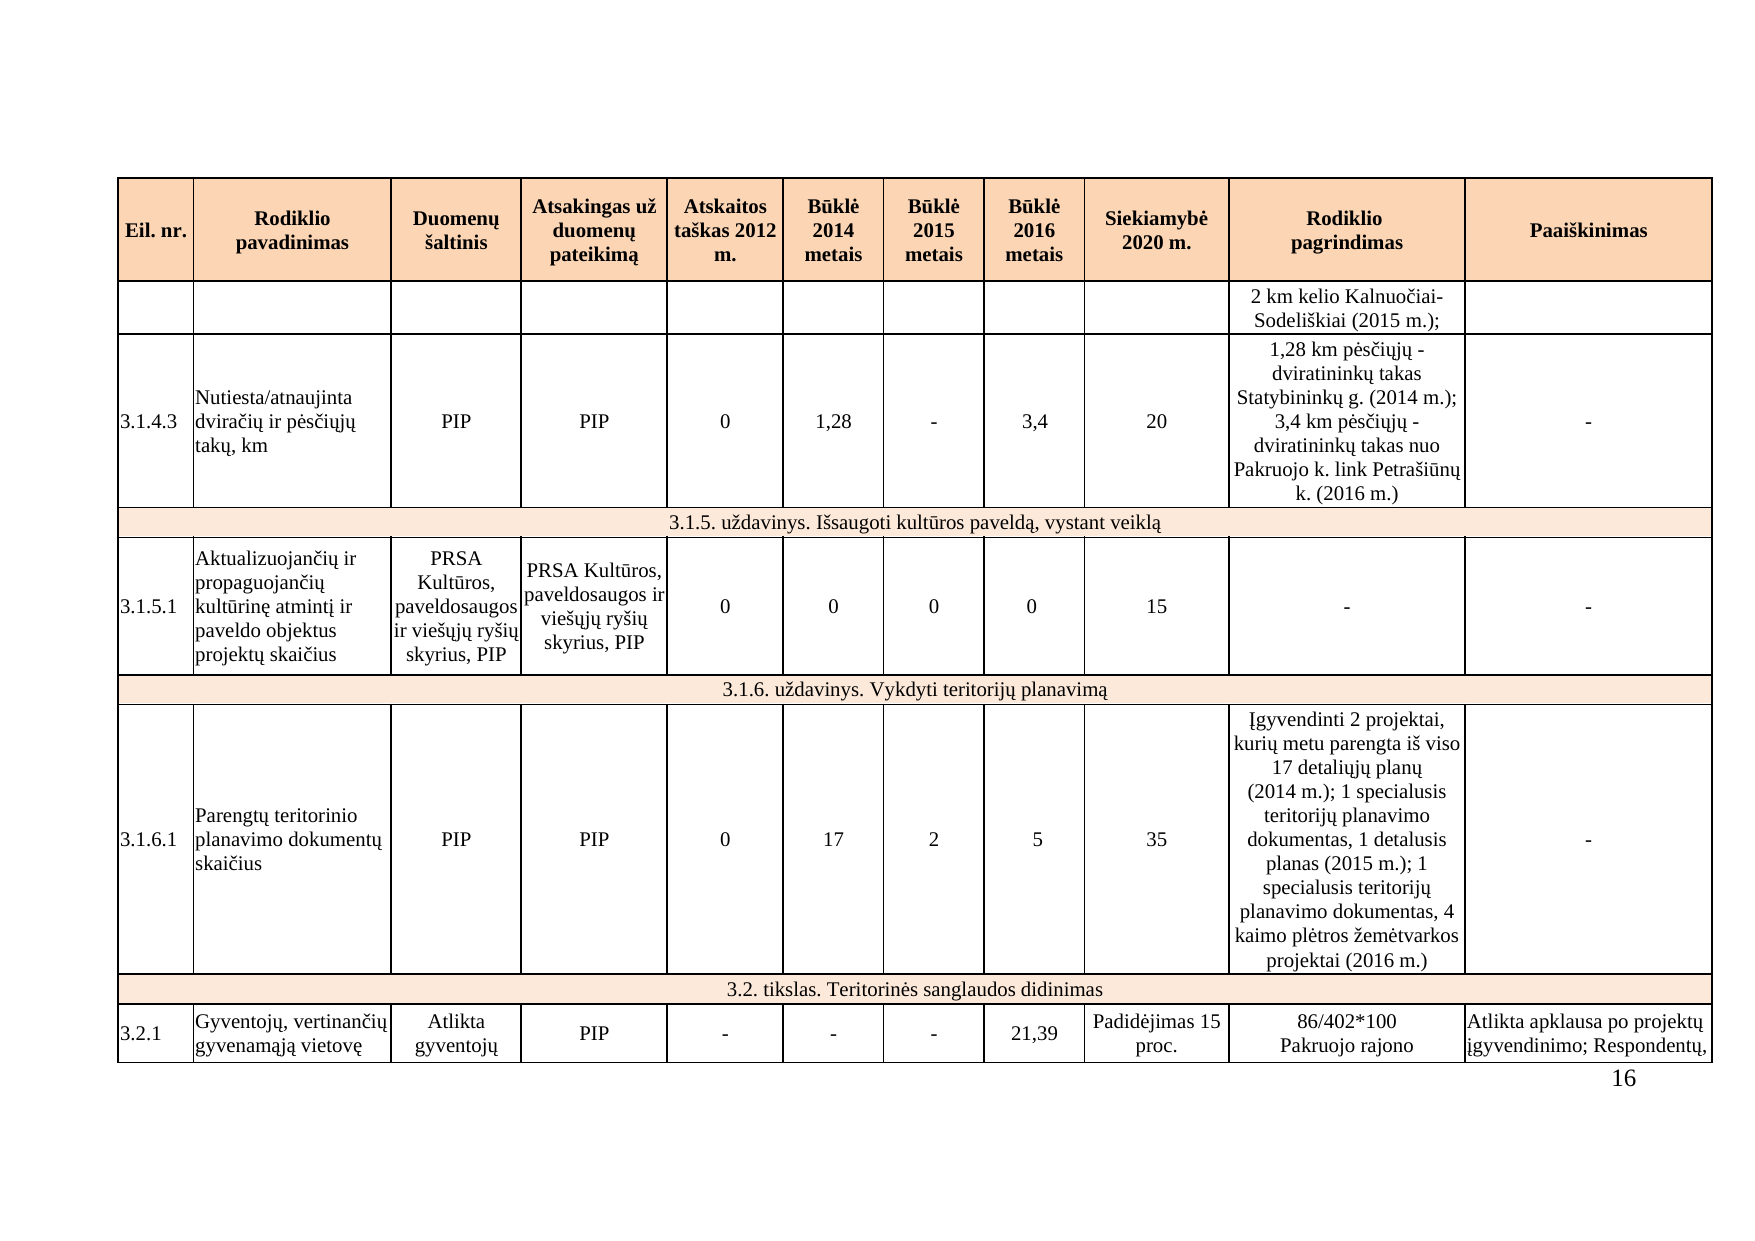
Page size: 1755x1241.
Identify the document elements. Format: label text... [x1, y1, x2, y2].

table_cell - [1466, 282, 1711, 333]
table_cell 3.1.5.1 [119, 538, 193, 674]
table_cell - [1466, 705, 1711, 973]
table_header Atskaitos taškas 2012 m. [668, 179, 782, 280]
table_cell 20 [1085, 335, 1228, 507]
table_cell [784, 282, 883, 333]
table_cell PIP [392, 705, 520, 973]
table_header Paaiškinimas [1466, 179, 1711, 280]
table_cell Atlikta apklausa po projektų įgyvendinimo; Respondentų, [1466, 1005, 1711, 1061]
table_header Rodiklio pagrindimas [1230, 179, 1464, 280]
table_cell 3.1.6. uždavinys. Vykdyti teritorijų planavimą [119, 676, 1711, 703]
table_cell Padidėjimas 15 proc. [1085, 1005, 1228, 1061]
table_cell 0 [884, 538, 983, 674]
table_cell [119, 282, 193, 333]
table_cell 2 [884, 705, 983, 973]
table_cell 0 [668, 705, 782, 973]
table_cell Atlikta gyventojų [392, 1005, 520, 1061]
table_cell Įgyvendinti 2 projektai, kurių metu parengta iš viso 17 detaliųjų planų (2014 m.); 1 specialusis teritorijų planavimo dokumentas, 1 detalusis planas (2015 m.); 1 specialusis teritorijų planavimo dokumentas, 4 kaimo plėtros žemėtvarkos projektai (2016 m.) [1230, 705, 1464, 973]
table_header Duomenų šaltinis [392, 179, 520, 280]
table_cell 3.1.6.1 [119, 705, 193, 973]
table_cell - [668, 1005, 782, 1061]
table_cell - [884, 1005, 983, 1061]
table_cell 35 [1085, 705, 1228, 973]
table_cell - [884, 335, 983, 507]
table_cell [522, 282, 666, 333]
table_cell 0 [784, 538, 883, 674]
table_header Siekiamybė 2020 m. [1085, 179, 1228, 280]
table_cell 2 km kelio Kalnuočiai-Sodeliškiai (2015 m.); [1230, 282, 1464, 333]
table_cell 1,28 [784, 335, 883, 507]
table_cell 15 [1085, 538, 1228, 674]
table_cell 1,28 km pėsčiųjų - dviratininkų takas Statybininkų g. (2014 m.); 3,4 km pėsčiųjų - dviratininkų takas nuo Pakruojo k. link Petrašiūnų k. (2016 m.) [1230, 335, 1464, 507]
table_cell [194, 282, 390, 333]
table_cell - [784, 1005, 883, 1061]
table_cell [884, 282, 983, 333]
table_cell 3.1.5. uždavinys. Išsaugoti kultūros paveldą, vystant veiklą [119, 508, 1711, 536]
table_header Atsakingas už duomenų pateikimą [522, 179, 666, 280]
table_cell PIP [522, 335, 666, 507]
table_cell [392, 282, 520, 333]
table_cell PIP [522, 1005, 666, 1061]
table_cell Parengtų teritorinio planavimo dokumentų skaičius [194, 705, 390, 973]
table_cell - [1466, 538, 1711, 674]
table_header Eil. nr. [119, 179, 193, 280]
table_header Būklė 2016 metais [985, 179, 1084, 280]
table_cell 86/402*100 Pakruojo rajono [1230, 1005, 1464, 1061]
table_header Būklė 2014 metais [784, 179, 883, 280]
table_header Būklė 2015 metais [884, 179, 983, 280]
table_cell 5 [985, 705, 1084, 973]
table_cell 0 [668, 538, 782, 674]
table_cell 3.1.4.3 [119, 335, 193, 507]
table_cell 21,39 [985, 1005, 1084, 1061]
table_cell PRSA Kultūros, paveldosaugos ir viešųjų ryšių skyrius, PIP [392, 538, 520, 674]
table_cell 0 [985, 538, 1084, 674]
table_cell Nutiesta/atnaujinta dviračių ir pėsčiųjų takų, km [194, 335, 390, 507]
table_cell PRSA Kultūros, paveldosaugos ir viešųjų ryšių skyrius, PIP [522, 538, 666, 674]
table_header Rodiklio pavadinimas [194, 179, 390, 280]
table_cell [1085, 282, 1228, 333]
table_cell 3,4 [985, 335, 1084, 507]
table_cell Gyventojų, vertinančių gyvenamąją vietovę [194, 1005, 390, 1061]
table_cell - [1466, 335, 1711, 507]
table_cell [668, 282, 782, 333]
table_cell - [1230, 538, 1464, 674]
table_cell Aktualizuojančių ir propaguojančių kultūrinę atmintį ir paveldo objektus projektų skaičius [194, 538, 390, 674]
table_cell 3.2.1 [119, 1005, 193, 1061]
table_cell PIP [522, 705, 666, 973]
table_cell PIP [392, 335, 520, 507]
table_cell - [985, 282, 1084, 333]
table_cell 3.2. tikslas. Teritorinės sanglaudos didinimas [119, 975, 1711, 1003]
table_cell 17 [784, 705, 883, 973]
table_cell 0 [668, 335, 782, 507]
